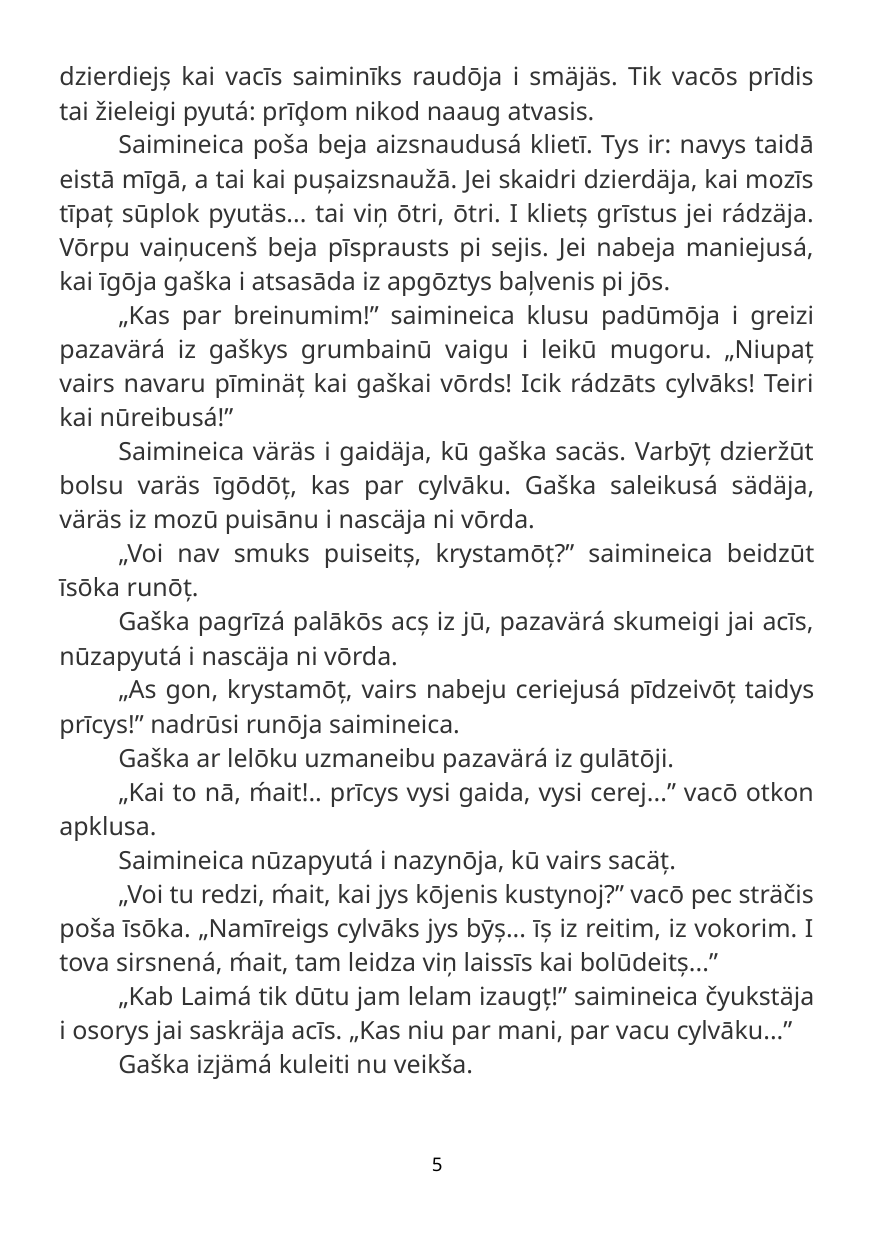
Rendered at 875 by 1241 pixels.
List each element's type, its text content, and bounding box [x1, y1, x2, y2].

text „Kas par breinumim!” saimineica klusu padūmōja i greizi pazavärá iz gaškys grumbainū vaigu i leikū mugoru. „Niupaț vairs navaru pīminäț kai gaškai vōrds! Icik rádzāts cylvāks! Teiri kai nūreibusá!” [59, 297, 815, 434]
text dzierdiejș kai vacīs saiminīks raudōja i smäjäs. Tik vacōs prīdis tai žieleigi pyutá: prīḑom nikod naaug atvasis. [59, 59, 815, 127]
text „Voi tu redzi, ḿait, kai jys kōjenis kustynoj?” vacō pec sträčis poša īsōka. „Namīreigs cylvāks jys bȳș... īș iz reitim, iz vokorim. I tova sirsnená, ḿait, tam leidza viņ laissīs kai bolūdeitș...” [59, 877, 815, 979]
text „Voi nav smuks puiseitș, krystamōț?” saimineica beidzūt īsōka runōț. [59, 536, 815, 604]
text „Kai to nā, ḿait!.. prīcys vysi gaida, vysi cerej...” vacō otkon apklusa. [59, 774, 815, 842]
text Gaška izjämá kuleiti nu veikša. [59, 1047, 815, 1081]
text Saimineica poša beja aizsnaudusá klietī. Tys ir: navys taidā eistā mīgā, a tai kai pușaizsnaužā. Jei skaidri dzierdäja, kai mozīs tīpaț sūplok pyutäs... tai viņ ōtri, ōtri. I klietș grīstus jei rádzäja. Vōrpu vaiņucenš beja pīsprausts pi sejis. Jei nabeja maniejusá, kai īgōja gaška i atsasāda iz apgōztys baļvenis pi jōs. [59, 127, 815, 297]
text Saimineica nūzapyutá i nazynōja, kū vairs sacäț. [59, 842, 815, 877]
text „As gon, krystamōț, vairs nabeju ceriejusá pīdzeivōț taidys prīcys!” nadrūsi runōja saimineica. [59, 672, 815, 740]
text Saimineica väräs i gaidäja, kū gaška sacäs. Varbȳț dzieržūt bolsu varäs īgōdōț, kas par cylvāku. Gaška saleikusá sädäja, väräs iz mozū puisānu i nascäja ni vōrda. [59, 434, 815, 536]
text Gaška ar lelōku uzmaneibu pazavärá iz gulātōji. [59, 740, 815, 774]
text „Kab Laimá tik dūtu jam lelam izaugț!” saimineica čyukstäja i osorys jai saskräja acīs. „Kas niu par mani, par vacu cylvāku...” [59, 979, 815, 1047]
text Gaška pagrīzá palākōs acș iz jū, pazavärá skumeigi jai acīs, nūzapyutá i nascäja ni vōrda. [59, 604, 815, 672]
